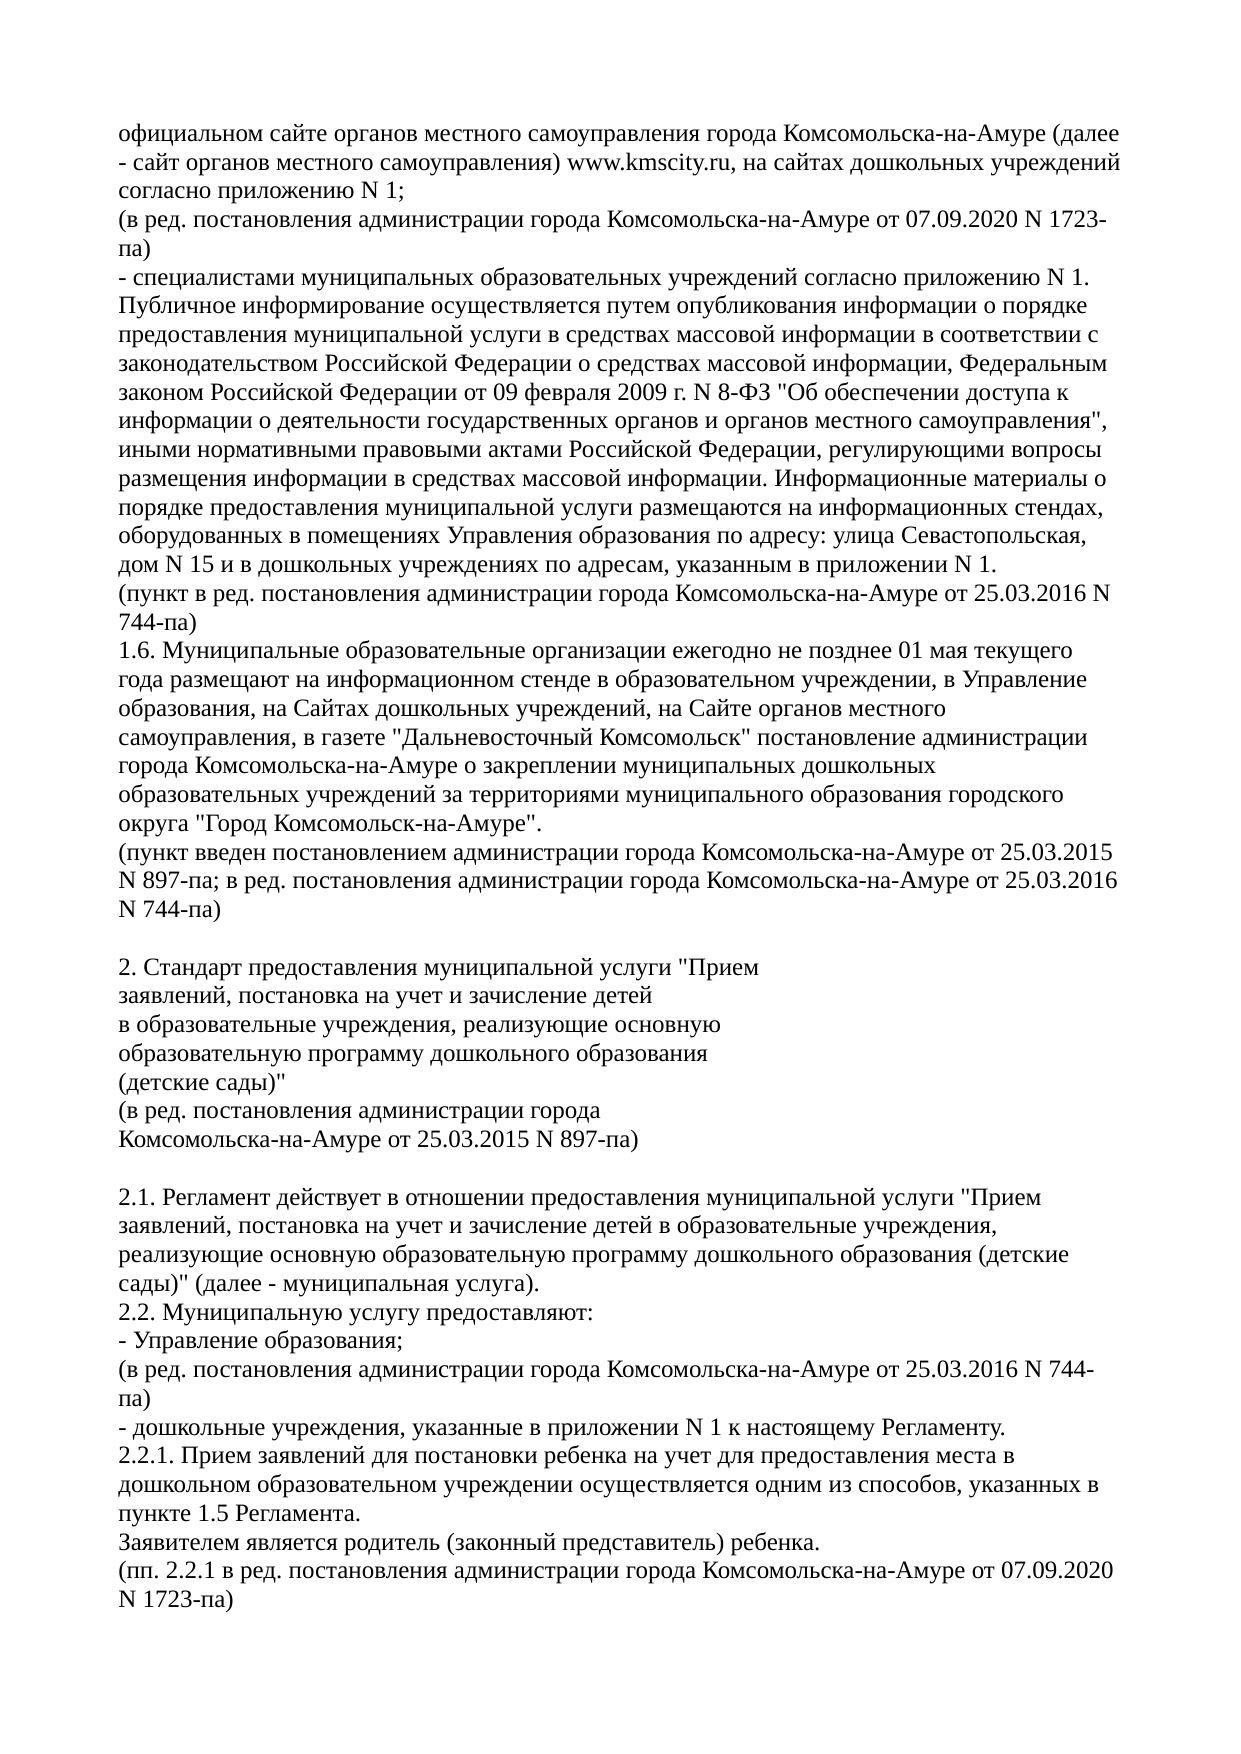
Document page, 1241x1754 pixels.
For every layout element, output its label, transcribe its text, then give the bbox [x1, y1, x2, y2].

text (пункт в ред. постановления администрации города Комсомольска-на-Амуре от 25.03.2016 N 744-па) [118, 578, 1122, 636]
text официальном сайте органов местного самоуправления города Комсомольска-на-Амуре (далее - сайт органов местного самоуправления) www.kmscity.ru, на сайтах дошкольных учреждений согласно приложению N 1; [118, 118, 1122, 204]
text Заявителем является родитель (законный представитель) ребенка. [118, 1527, 1122, 1556]
text образовательную программу дошкольного образования [118, 1038, 1122, 1067]
text 1.6. Муниципальные образовательные организации ежегодно не позднее 01 мая текущего года размещают на информационном стенде в образовательном учреждении, в Управление образования, на Сайтах дошкольных учреждений, на Сайте органов местного самоуправления, в газете "Дальневосточный Комсомольск" постановление администрации города Комсомольска-на-Амуре о закреплении муниципальных дошкольных образовательных учреждений за территориями муниципального образования городского округа "Город Комсомольск-на-Амуре". [118, 636, 1122, 837]
text 2. Стандарт предоставления муниципальной услуги "Прием [118, 952, 1122, 981]
text Комсомольска-на-Амуре от 25.03.2015 N 897-па) [118, 1124, 1122, 1153]
text (в ред. постановления администрации города [118, 1096, 1122, 1124]
text в образовательные учреждения, реализующие основную [118, 1009, 1122, 1038]
text - дошкольные учреждения, указанные в приложении N 1 к настоящему Регламенту. [118, 1412, 1122, 1441]
text 2.2. Муниципальную услугу предоставляют: [118, 1297, 1122, 1326]
text - Управление образования; [118, 1326, 1122, 1354]
text - специалистами муниципальных образовательных учреждений согласно приложению N 1. [118, 262, 1122, 291]
text 2.1. Регламент действует в отношении предоставления муниципальной услуги "Прием заявлений, постановка на учет и зачисление детей в образовательные учреждения, реализующие основную образовательную программу дошкольного образования (детские сады)" (далее - муниципальная услуга). [118, 1182, 1122, 1297]
text 2.2.1. Прием заявлений для постановки ребенка на учет для предоставления места в дошкольном образовательном учреждении осуществляется одним из способов, указанных в пункте 1.5 Регламента. [118, 1441, 1122, 1527]
text (пункт введен постановлением администрации города Комсомольска-на-Амуре от 25.03.2015 N 897-па; в ред. постановления администрации города Комсомольска-на-Амуре от 25.03.2016 N 744-па) [118, 837, 1122, 923]
text (в ред. постановления администрации города Комсомольска-на-Амуре от 07.09.2020 N 1723-па) [118, 204, 1122, 262]
text (детские сады)" [118, 1067, 1122, 1096]
text Публичное информирование осуществляется путем опубликования информации о порядке предоставления муниципальной услуги в средствах массовой информации в соответствии с законодательством Российской Федерации о средствах массовой информации, Федеральным законом Российской Федерации от 09 февраля 2009 г. N 8-ФЗ "Об обеспечении доступа к информации о деятельности государственных органов и органов местного самоуправления", иными нормативными правовыми актами Российской Федерации, регулирующими вопросы размещения информации в средствах массовой информации. Информационные материалы о порядке предоставления муниципальной услуги размещаются на информационных стендах, оборудованных в помещениях Управления образования по адресу: улица Севастопольская, дом N 15 и в дошкольных учреждениях по адресам, указанным в приложении N 1. [118, 291, 1122, 578]
text заявлений, постановка на учет и зачисление детей [118, 981, 1122, 1009]
text (в ред. постановления администрации города Комсомольска-на-Амуре от 25.03.2016 N 744-па) [118, 1354, 1122, 1412]
text (пп. 2.2.1 в ред. постановления администрации города Комсомольска-на-Амуре от 07.09.2020 N 1723-па) [118, 1556, 1122, 1613]
